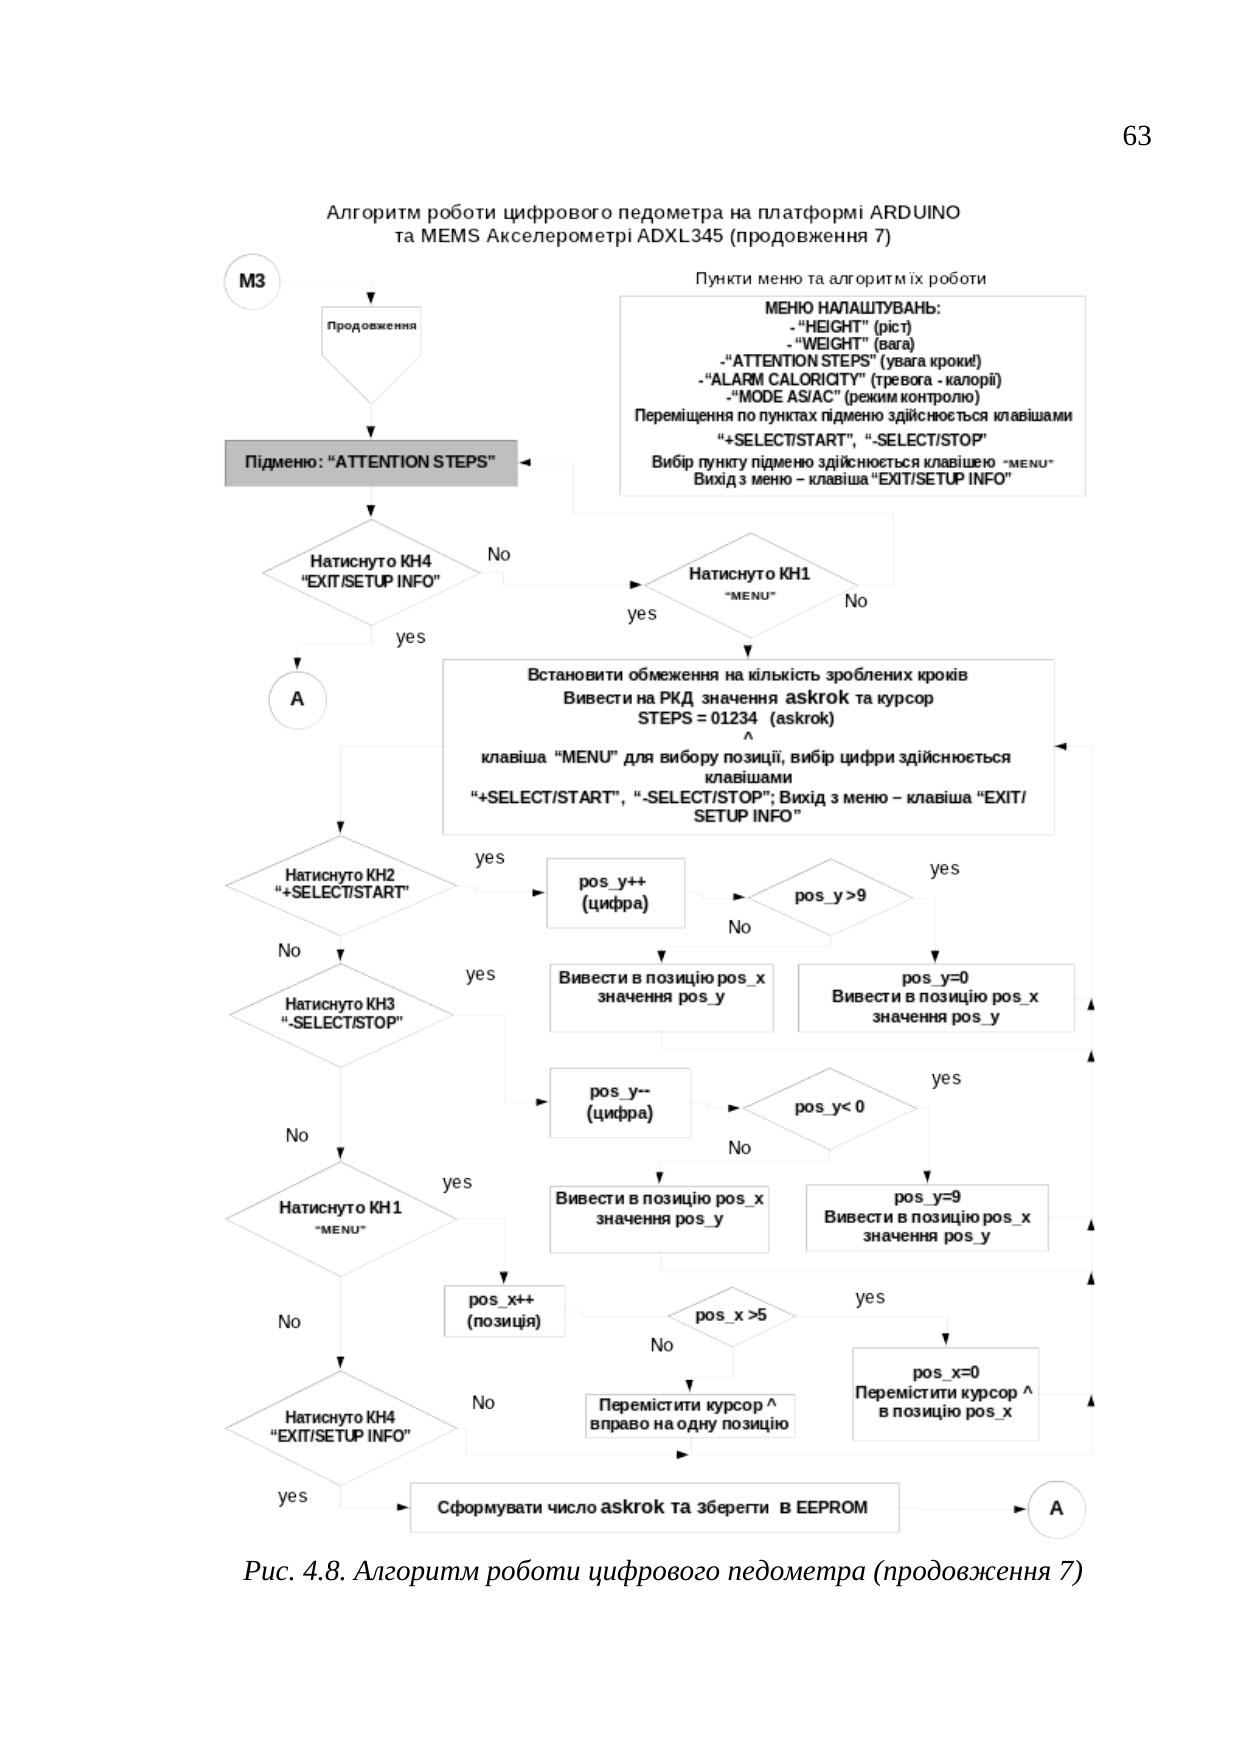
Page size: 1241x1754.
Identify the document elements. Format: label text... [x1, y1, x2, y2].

text Рис. 4.8. Алгоритм роботи цифрового педометра (продовження 7) [177, 1553, 1152, 1587]
